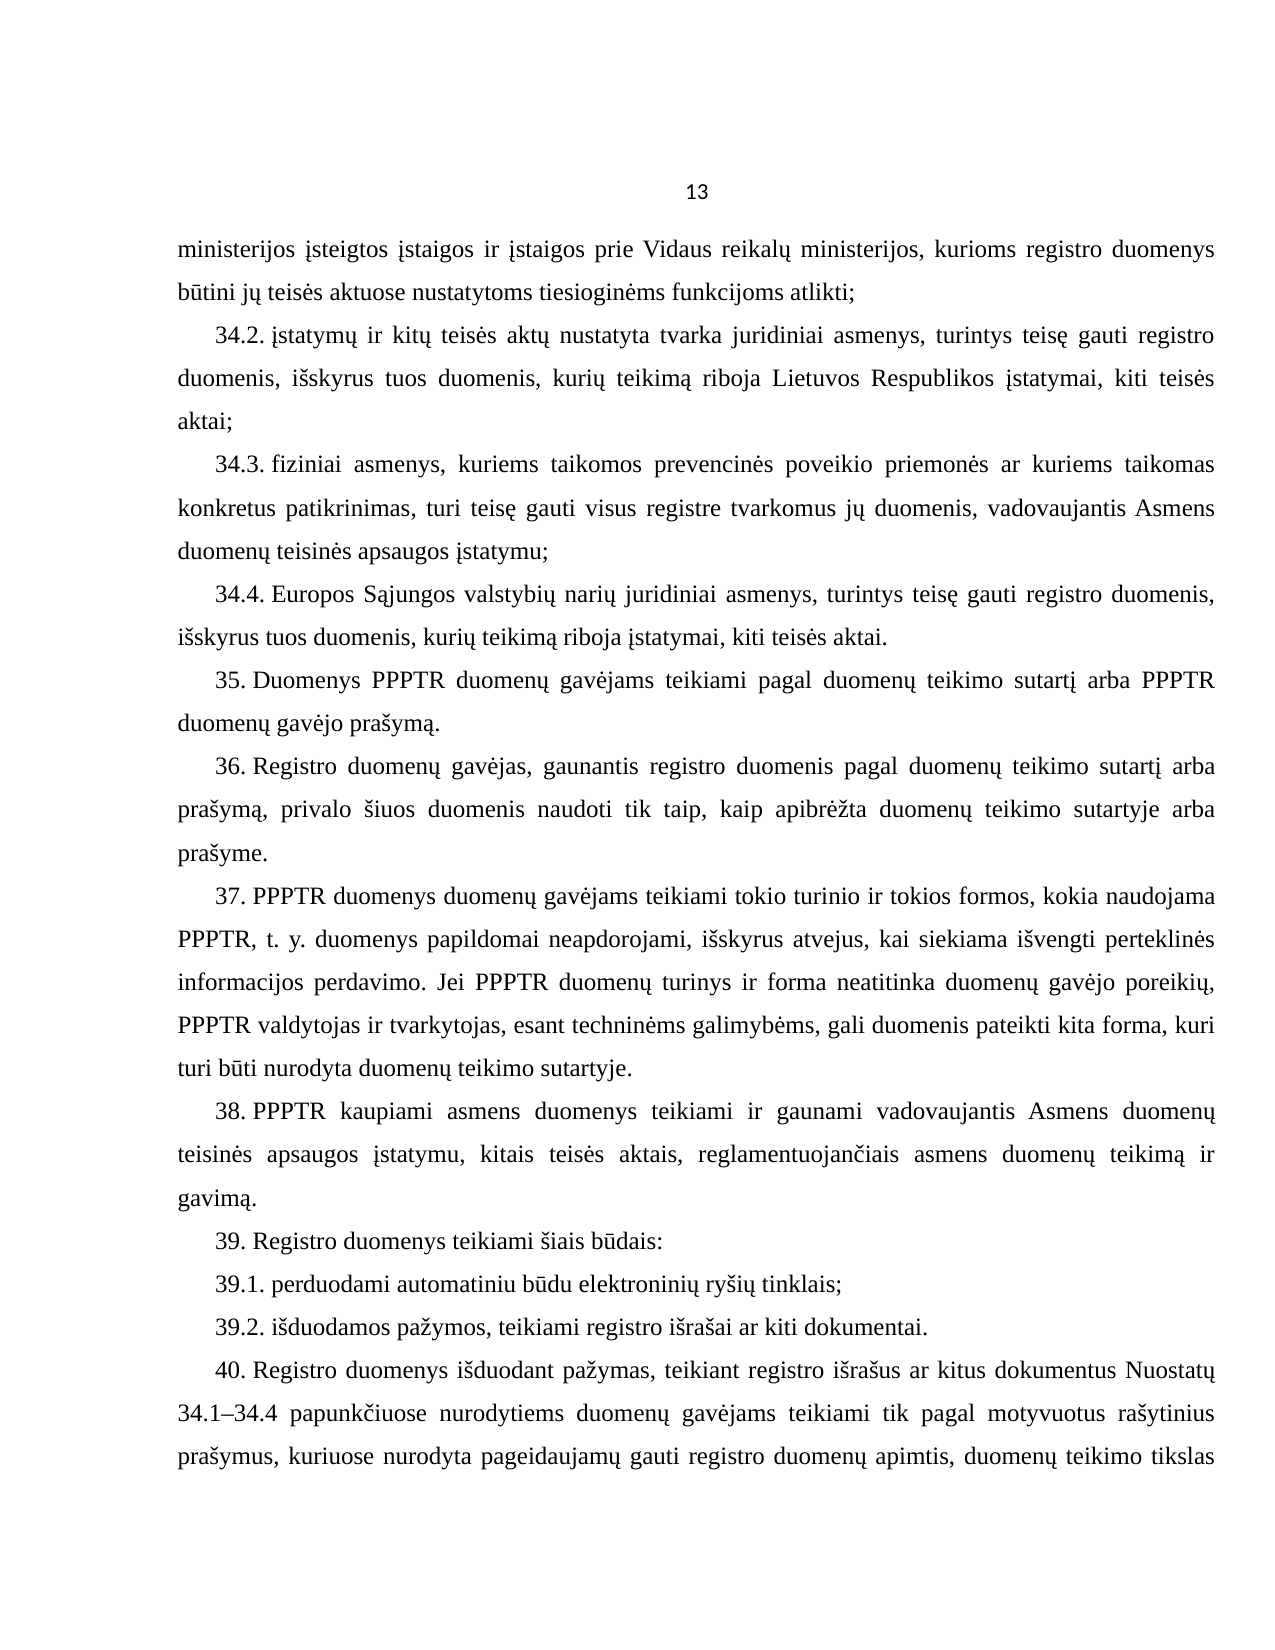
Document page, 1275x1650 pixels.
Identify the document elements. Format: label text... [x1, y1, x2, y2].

text 39.1. perduodami automatiniu būdu elektroninių ryšių tinklais; [177, 1269, 1216, 1298]
text ministerijos įsteigtos įstaigos ir įstaigos prie Vidaus reikalų ministerijos, kurioms registro duomenys būtini jų teisės aktuose nustatytoms tiesioginėms funkcijoms atlikti; [177, 234, 1216, 306]
text 39.2. išduodamos pažymos, teikiami registro išrašai ar kiti dokumentai. [177, 1312, 1216, 1341]
text 34.4. Europos Sąjungos valstybių narių juridiniai asmenys, turintys teisę gauti registro duomenis, išskyrus tuos duomenis, kurių teikimą riboja įstatymai, kiti teisės aktai. [177, 579, 1216, 651]
text 35. Duomenys PPPTR duomenų gavėjams teikiami pagal duomenų teikimo sutartį arba PPPTR duomenų gavėjo prašymą. [177, 665, 1216, 737]
text 36. Registro duomenų gavėjas, gaunantis registro duomenis pagal duomenų teikimo sutartį arba prašymą, privalo šiuos duomenis naudoti tik taip, kaip apibrėžta duomenų teikimo sutartyje arba prašyme. [177, 751, 1216, 866]
text 40. Registro duomenys išduodant pažymas, teikiant registro išrašus ar kitus dokumentus Nuostatų 34.1–34.4 papunkčiuose nurodytiems duomenų gavėjams teikiami tik pagal motyvuotus rašytinius prašymus, kuriuose nurodyta pageidaujamų gauti registro duomenų apimtis, duomenų teikimo tikslas [177, 1355, 1216, 1470]
text 37. PPPTR duomenys duomenų gavėjams teikiami tokio turinio ir tokios formos, kokia naudojama PPPTR, t. y. duomenys papildomai neapdorojami, išskyrus atvejus, kai siekiama išvengti perteklinės informacijos perdavimo. Jei PPPTR duomenų turinys ir forma neatitinka duomenų gavėjo poreikių, PPPTR valdytojas ir tvarkytojas, esant techninėms galimybėms, gali duomenis pateikti kita forma, kuri turi būti nurodyta duomenų teikimo sutartyje. [177, 881, 1216, 1082]
text 38. PPPTR kaupiami asmens duomenys teikiami ir gaunami vadovaujantis Asmens duomenų teisinės apsaugos įstatymu, kitais teisės aktais, reglamentuojančiais asmens duomenų teikimą ir gavimą. [177, 1096, 1216, 1211]
text 34.2. įstatymų ir kitų teisės aktų nustatyta tvarka juridiniai asmenys, turintys teisę gauti registro duomenis, išskyrus tuos duomenis, kurių teikimą riboja Lietuvos Respublikos įstatymai, kiti teisės aktai; [177, 320, 1216, 435]
text 34.3. fiziniai asmenys, kuriems taikomos prevencinės poveikio priemonės ar kuriems taikomas konkretus patikrinimas, turi teisę gauti visus registre tvarkomus jų duomenis, vadovaujantis Asmens duomenų teisinės apsaugos įstatymu; [177, 449, 1216, 564]
text 39. Registro duomenys teikiami šiais būdais: [177, 1226, 1216, 1254]
